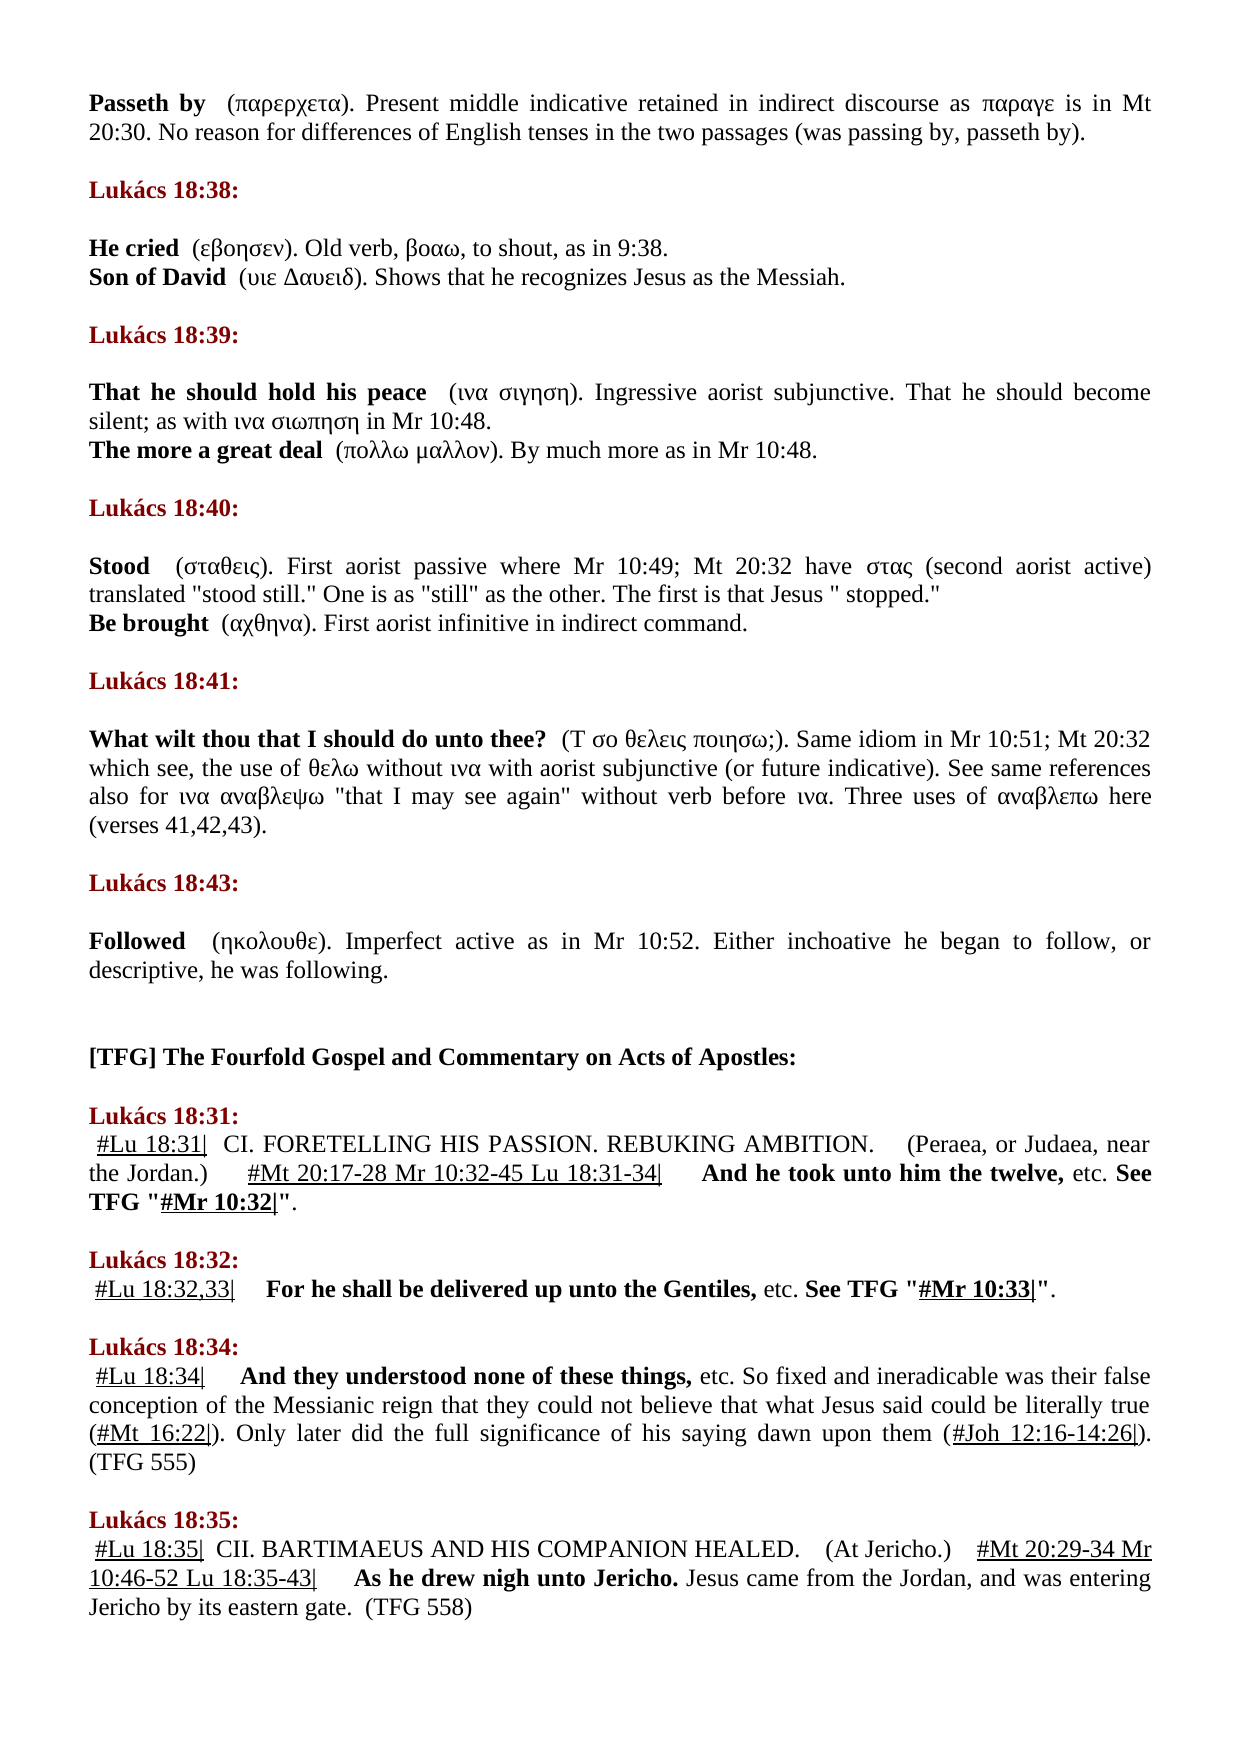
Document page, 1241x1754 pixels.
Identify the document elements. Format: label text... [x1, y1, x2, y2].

text Lukács 18:31: [88, 1101, 1152, 1129]
text Lukács 18:35: [88, 1505, 1152, 1534]
text Lukács 18:43: [88, 868, 1152, 897]
text #Lu 18:32,33| For he shall be delivered up unto the Gentiles, etc. See TFG "#Mr 10:33|". [88, 1274, 1152, 1303]
text Lukács 18:39: [88, 320, 1152, 349]
text Lukács 18:40: [88, 493, 1152, 522]
text [TFG] The Fourfold Gospel and Commentary on Acts of Apostles: [88, 1042, 1152, 1071]
text Followed (ηκολουθε). Imperfect active as in Mr 10:52. Either inchoative he began to follow, or descriptive, he was following. [88, 926, 1152, 983]
text Lukács 18:32: [88, 1245, 1152, 1274]
text #Lu 18:31| CI. FORETELLING HIS PASSION. REBUKING AMBITION. (Peraea, or Judaea, near the Jordan.) #Mt 20:17-28 Mr 10:32-45 Lu 18:31-34| And he took unto him the twelve, etc. See TFG "#Mr 10:32|". [88, 1129, 1152, 1216]
text The more a great deal (πολλω μαλλον). By much more as in Mr 10:48. [88, 435, 1152, 464]
text Lukács 18:41: [88, 666, 1152, 695]
text That he should hold his peace (ινα σιγηση). Ingressive aorist subjunctive. That he should become silent; as with ινα σιωπηση in Mr 10:48. [88, 377, 1152, 435]
text Lukács 18:34: [88, 1332, 1152, 1361]
text #Lu 18:35| CII. BARTIMAEUS AND HIS COMPANION HEALED. (At Jericho.) #Mt 20:29-34 Mr 10:46-52 Lu 18:35-43| As he drew nigh unto Jericho. Jesus came from the Jordan, and was entering Jericho by its eastern gate. (TFG 558) [88, 1534, 1152, 1620]
text He cried (εβοησεν). Old verb, βοαω, to shout, as in 9:38. [88, 233, 1152, 262]
text Be brought (αχθηνα). First aorist infinitive in indirect command. [88, 608, 1152, 637]
text Son of David (υιε Δαυειδ). Shows that he recognizes Jesus as the Messiah. [88, 262, 1152, 291]
text Lukács 18:38: [88, 176, 1152, 204]
text Stood (σταθεις). First aorist passive where Mr 10:49; Mt 20:32 have στας (second aorist active) translated "stood still." One is as "still" as the other. The first is that Jesus " stopped." [88, 551, 1152, 608]
text Passeth by (παρερχετα). Present middle indicative retained in indirect discourse as παραγε is in Mt 20:30. No reason for differences of English tenses in the two passages (was passing by, passeth by). [88, 88, 1152, 146]
text What wilt thou that I should do unto thee? (Τ σο θελεις ποιησω;). Same idiom in Mr 10:51; Mt 20:32 which see, the use of θελω without ινα with aorist subjunctive (or future indicative). See same references also for ινα αναβλεψω "that I may see again" without verb before ινα. Three uses of αναβλεπω here (verses 41,42,43). [88, 724, 1152, 839]
text #Lu 18:34| And they understood none of these things, etc. So fixed and ineradicable was their false conception of the Messianic reign that they could not believe that what Jesus said could be literally true (#Mt 16:22|). Only later did the full significance of his saying dawn upon them (#Joh 12:16-14:26|). (TFG 555) [88, 1361, 1152, 1476]
